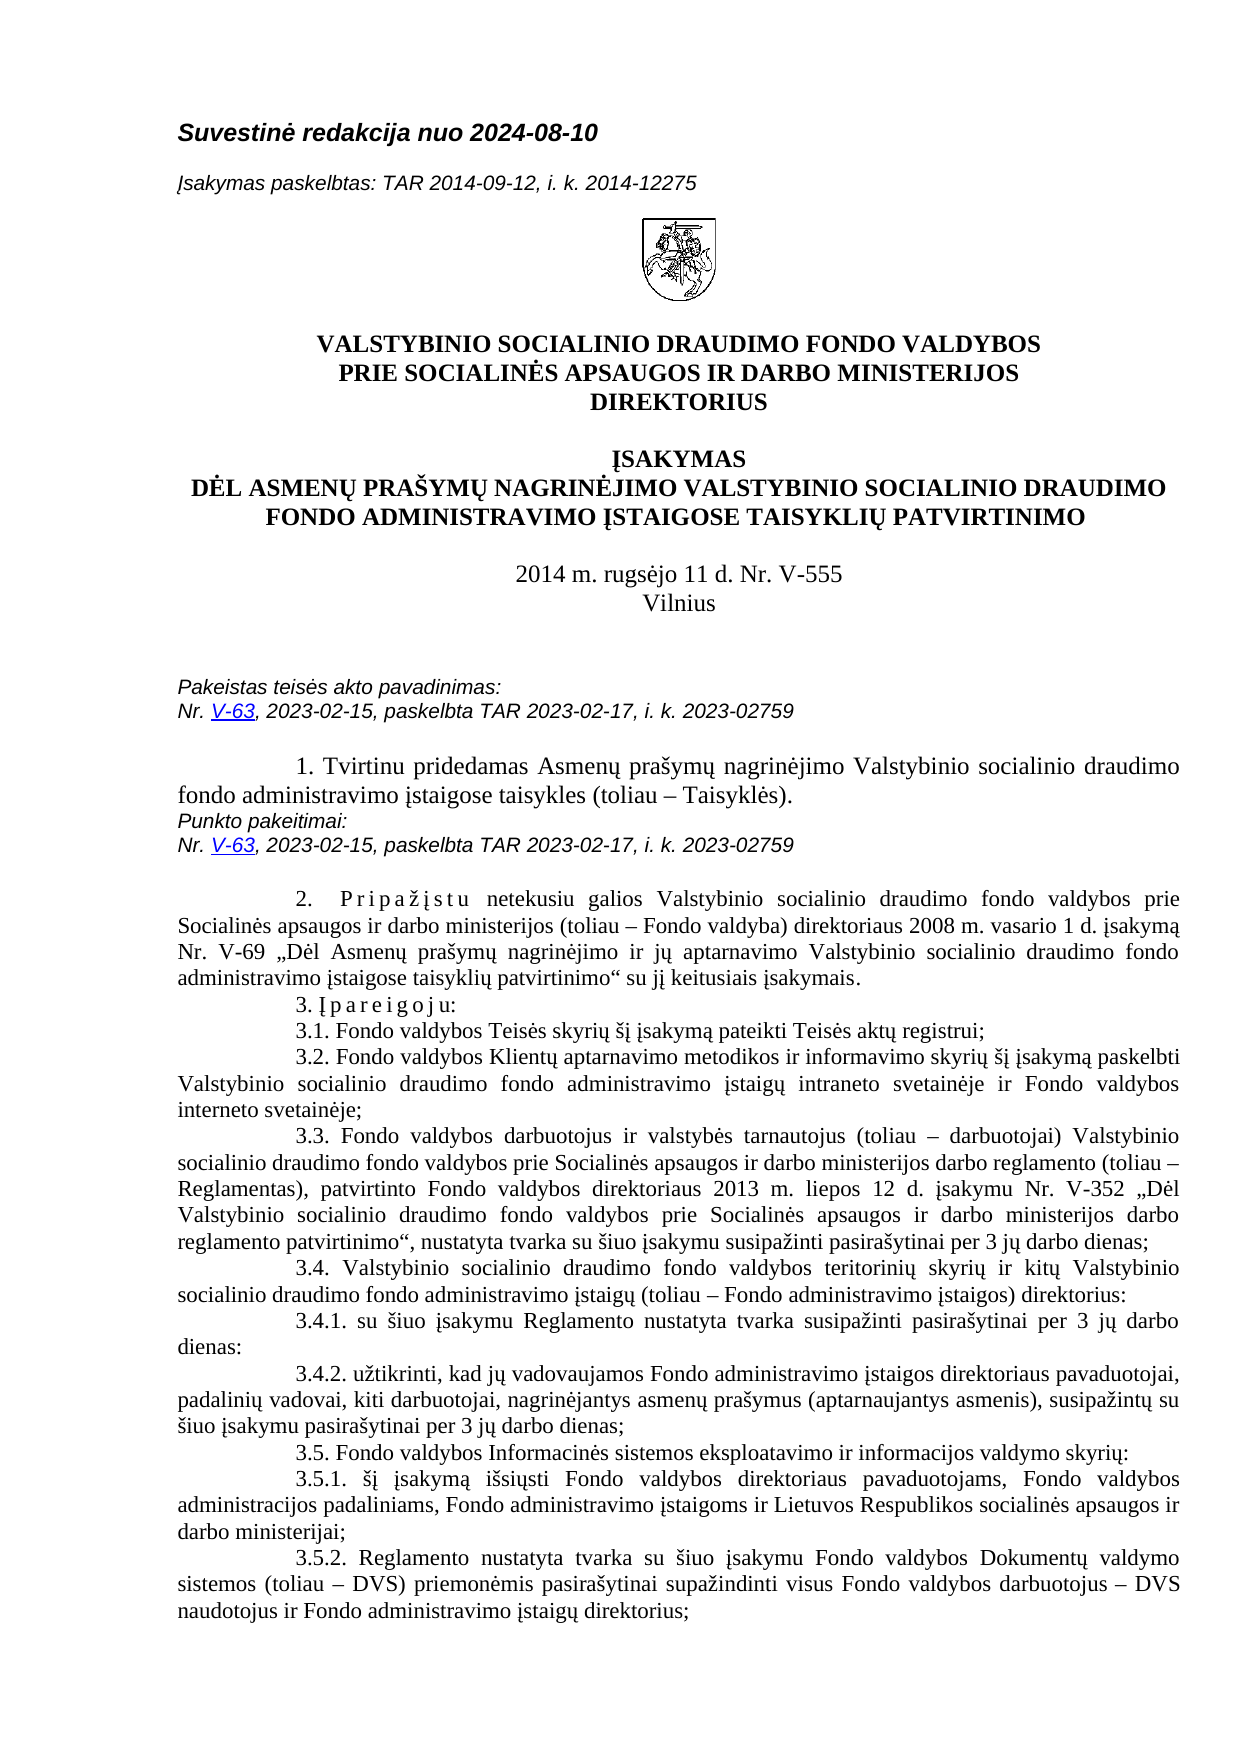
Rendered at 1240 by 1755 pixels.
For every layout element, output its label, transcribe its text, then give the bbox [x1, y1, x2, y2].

text DĖL ASMENŲ PRAŠYMŲ NAGRINĖJIMO VALSTYBINIO SOCIALINIO DRAUDIMO FONDO ADMINISTRAVIMO ĮSTAIGOSE TAISYKLIŲ PATVIRTINIMO [177, 473, 1181, 531]
text 3.4.1. su šiuo įsakymu Reglamento nustatyta tvarka susipažinti pasirašytinai per 3 jų darbo dienas: [177, 1307, 1181, 1360]
text 3.5. Fondo valdybos Informacinės sistemos eksploatavimo ir informacijos valdymo skyrių: [177, 1439, 1181, 1465]
text 3.3. Fondo valdybos darbuotojus ir valstybės tarnautojus (toliau – darbuotojai) Valstybinio socialinio draudimo fondo valdybos prie Socialinės apsaugos ir darbo ministerijos darbo reglamento (toliau – Reglamentas), patvirtinto Fondo valdybos direktoriaus 2013 m. liepos 12 d. įsakymu Nr. V-352 „Dėl Valstybinio socialinio draudimo fondo valdybos prie Socialinės apsaugos ir darbo ministerijos darbo reglamento patvirtinimo“, nustatyta tvarka su šiuo įsakymu susipažinti pasirašytinai per 3 jų darbo dienas; [177, 1122, 1181, 1254]
text 2014 m. rugsėjo 11 d. Nr. V-555 [177, 559, 1181, 588]
text DIREKTORIUS [177, 387, 1181, 416]
text 3.4. Valstybinio socialinio draudimo fondo valdybos teritorinių skyrių ir kitų Valstybinio socialinio draudimo fondo administravimo įstaigų (toliau – Fondo administravimo įstaigos) direktorius: [177, 1254, 1181, 1307]
text 3. Įpareigoju: [177, 991, 1181, 1017]
text Nr. V-63, 2023-02-15, paskelbta TAR 2023-02-17, i. k. 2023-02759 [177, 833, 1181, 857]
text 3.2. Fondo valdybos Klientų aptarnavimo metodikos ir informavimo skyrių šį įsakymą paskelbti Valstybinio socialinio draudimo fondo administravimo įstaigų intraneto svetainėje ir Fondo valdybos interneto svetainėje; [177, 1043, 1181, 1122]
text 1. Tvirtinu pridedamas Asmenų prašymų nagrinėjimo Valstybinio socialinio draudimo fondo administravimo įstaigose taisykles (toliau – Taisyklės). [177, 751, 1181, 809]
text Nr. V-63, 2023-02-15, paskelbta TAR 2023-02-17, i. k. 2023-02759 [177, 698, 1181, 722]
text Įsakymas paskelbtas: TAR 2014-09-12, i. k. 2014-12275 [177, 171, 1181, 195]
text 3.5.1. šį įsakymą išsiųsti Fondo valdybos direktoriaus pavaduotojams, Fondo valdybos administracijos padaliniams, Fondo administravimo įstaigoms ir Lietuvos Respublikos socialinės apsaugos ir darbo ministerijai; [177, 1465, 1181, 1544]
text 3.1. Fondo valdybos Teisės skyrių šį įsakymą pateikti Teisės aktų registrui; [177, 1017, 1181, 1043]
text VALSTYBINIO SOCIALINIO DRAUDIMO FONDO VALDYBOS [177, 329, 1181, 358]
text 3.4.2. užtikrinti, kad jų vadovaujamos Fondo administravimo įstaigos direktoriaus pavaduotojai, padalinių vadovai, kiti darbuotojai, nagrinėjantys asmenų prašymus (aptarnaujantys asmenis), susipažintų su šiuo įsakymu pasirašytinai per 3 jų darbo dienas; [177, 1360, 1181, 1439]
text PRIE SOCIALINĖS APSAUGOS IR DARBO MINISTERIJOS [177, 358, 1181, 387]
text Punkto pakeitimai: [177, 809, 1181, 833]
text įsakymas [177, 444, 1181, 473]
text 3.5.2. Reglamento nustatyta tvarka su šiuo įsakymu Fondo valdybos Dokumentų valdymo sistemos (toliau – DVS) priemonėmis pasirašytinai supažindinti visus Fondo valdybos darbuotojus – DVS naudotojus ir Fondo administravimo įstaigų direktorius; [177, 1544, 1181, 1623]
text Suvestinė redakcija nuo 2024-08-10 [177, 118, 1181, 147]
text 2. Pripažįstu netekusiu galios Valstybinio socialinio draudimo fondo valdybos prie Socialinės apsaugos ir darbo ministerijos (toliau – Fondo valdyba) direktoriaus 2008 m. vasario 1 d. įsakymą Nr. V-69 „Dėl Asmenų prašymų nagrinėjimo ir jų aptarnavimo Valstybinio socialinio draudimo fondo administravimo įstaigose taisyklių patvirtinimo“ su jį keitusiais įsakymais. [177, 885, 1181, 991]
text Vilnius [177, 588, 1181, 617]
text Pakeistas teisės akto pavadinimas: [177, 674, 1181, 698]
